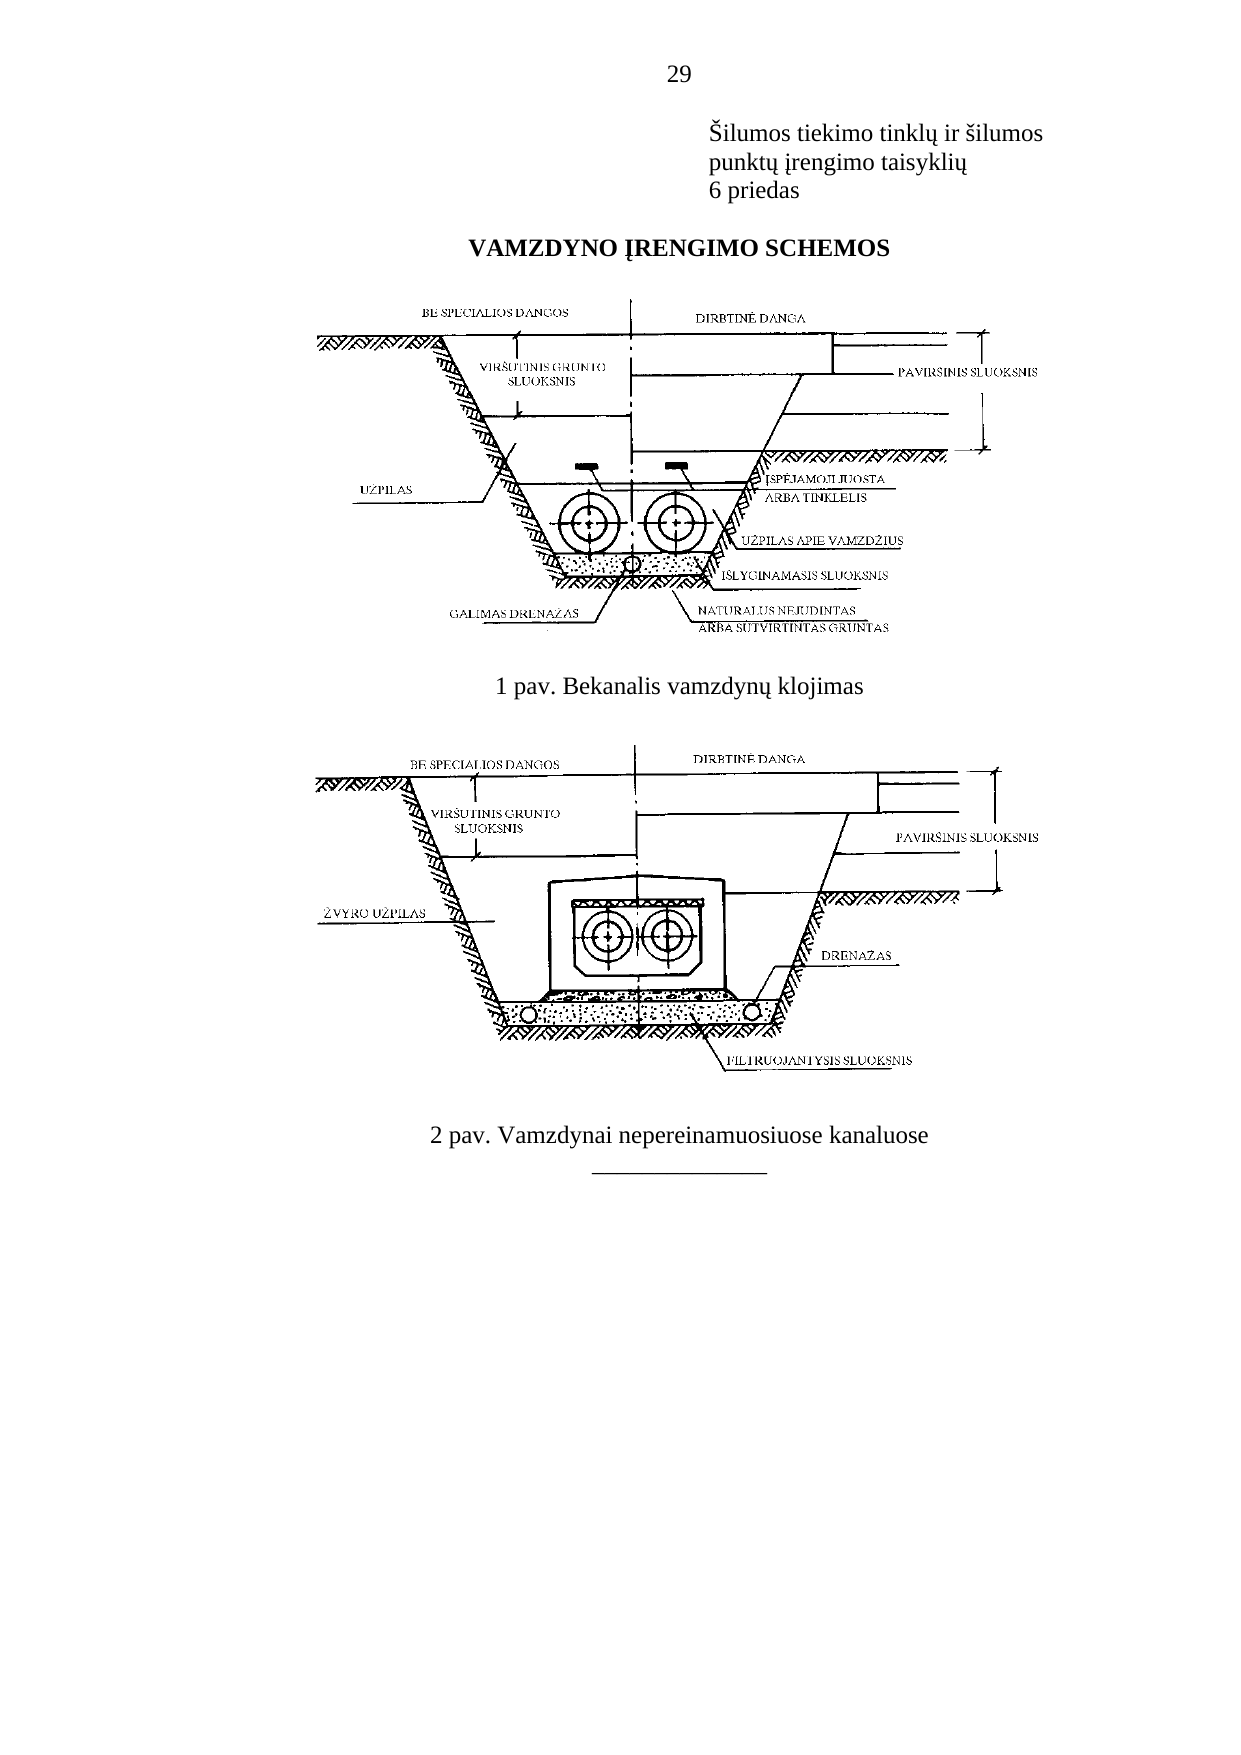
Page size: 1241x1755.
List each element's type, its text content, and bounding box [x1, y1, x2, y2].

text punktų įrengimo taisyklių [177, 147, 1181, 176]
text VAMZDYNO ĮRENGIMO SCHEMOS [177, 233, 1181, 262]
text 6 priedas [177, 176, 1181, 204]
text ______________ [177, 1148, 1181, 1177]
text Šilumos tiekimo tinklų ir šilumos [709, 118, 1181, 147]
text 2 pav. Vamzdynai nepereinamuosiuose kanaluose [177, 1120, 1181, 1148]
text 1 pav. Bekanalis vamzdynų klojimas [177, 671, 1181, 700]
